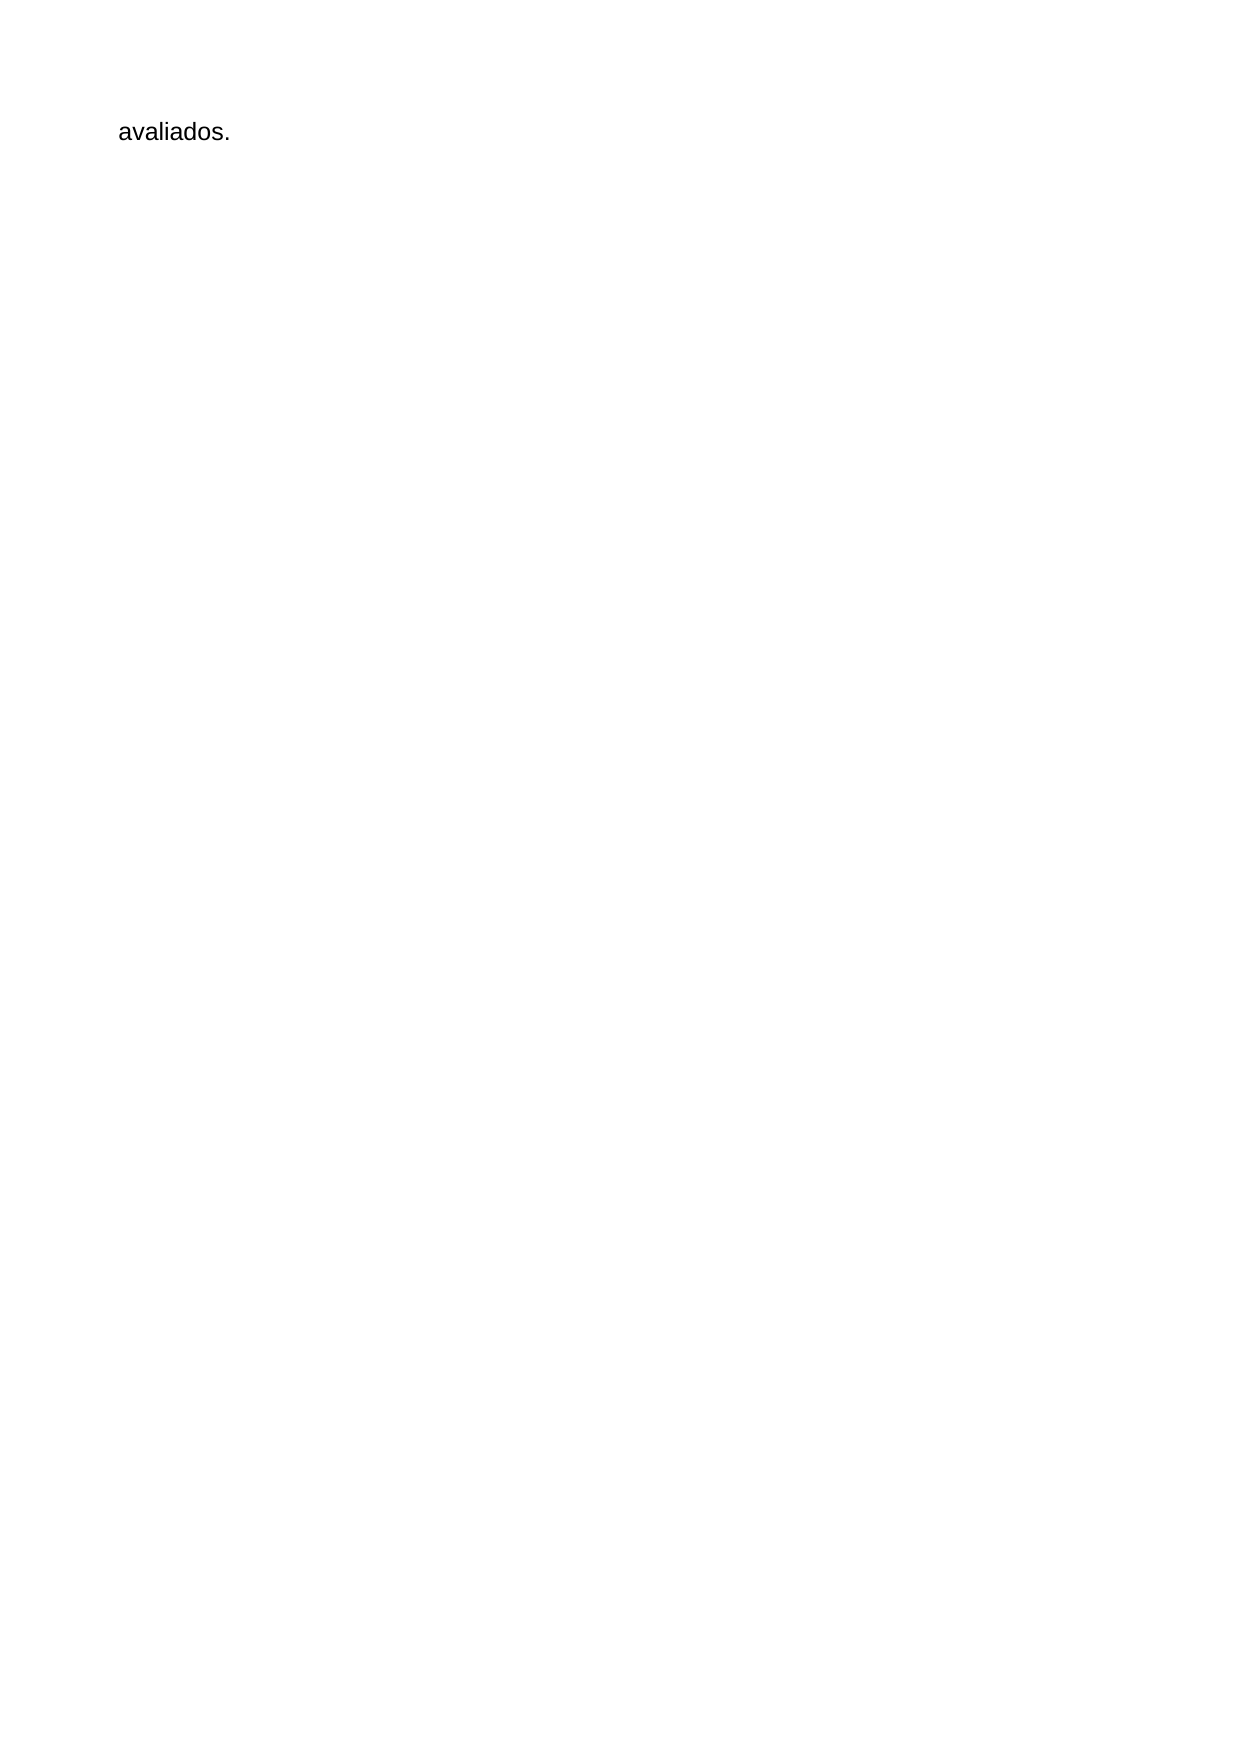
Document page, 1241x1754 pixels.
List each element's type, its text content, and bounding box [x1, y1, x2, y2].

text avaliados. [118, 118, 1122, 146]
